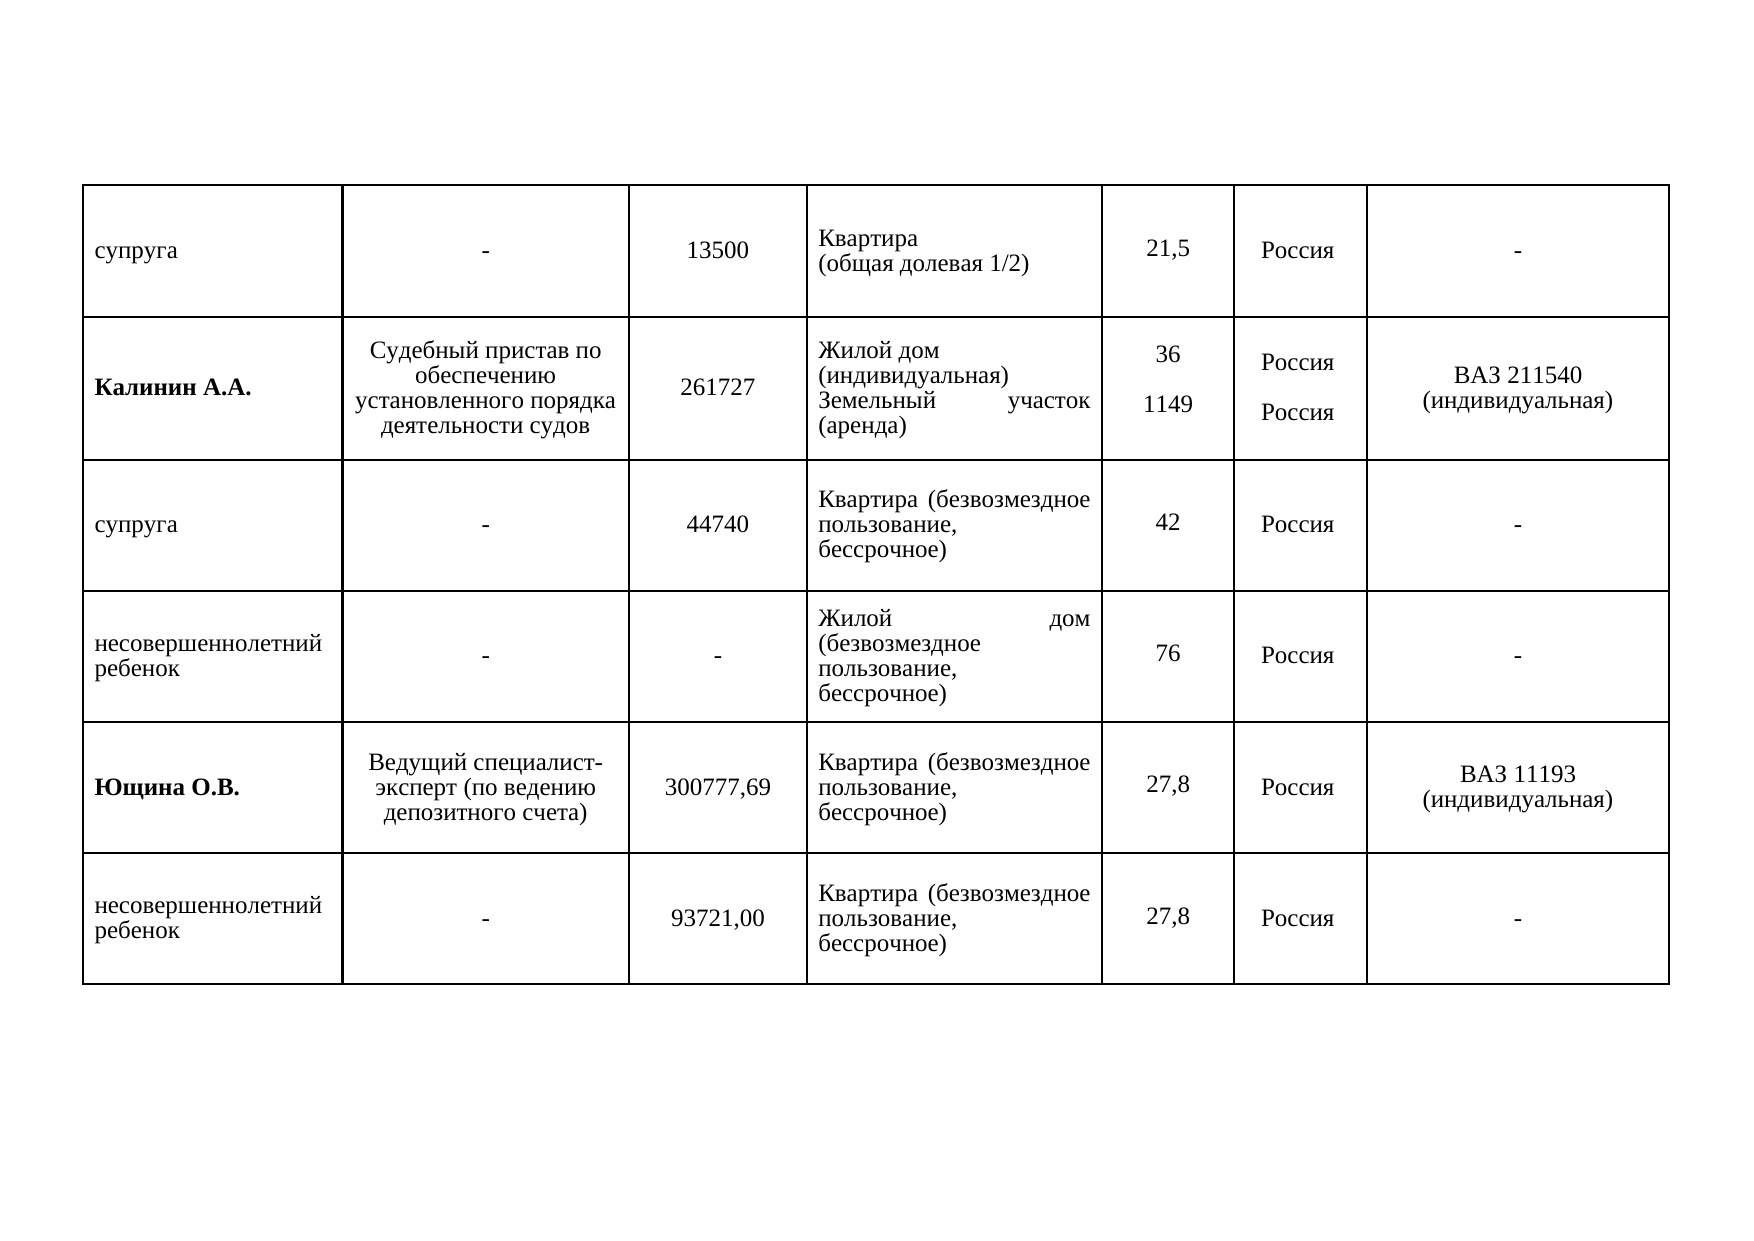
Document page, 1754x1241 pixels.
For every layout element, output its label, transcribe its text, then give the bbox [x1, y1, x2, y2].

table_cell Ющина О.В. [84, 723, 341, 852]
table_cell Россия [1235, 186, 1366, 316]
table_cell супруга [84, 461, 341, 590]
table_cell - [344, 592, 628, 721]
table_cell - [344, 186, 628, 316]
table_cell 93721,00 [630, 854, 806, 983]
table_cell 44740 [630, 461, 806, 590]
table_cell несовершеннолетний ребенок [84, 854, 341, 983]
table_cell Ведущий специалист-эксперт (по ведению депозитного счета) [344, 723, 628, 852]
table_cell - [344, 461, 628, 590]
table_cell 42 [1103, 461, 1233, 590]
table_cell Жилой дом (индивидуальная) Земельный участок (аренда) [808, 318, 1101, 458]
table_cell - [1368, 186, 1668, 316]
table_cell ВАЗ 11193 (индивидуальная) [1368, 723, 1668, 852]
table_cell - [630, 592, 806, 721]
table_cell - [1368, 592, 1668, 721]
table_cell 21,5 [1103, 186, 1233, 316]
table_cell 300777,69 [630, 723, 806, 852]
table_cell Квартира (безвозмездное пользование, бессрочное) [808, 461, 1101, 590]
table_cell - [344, 854, 628, 983]
table_cell ВАЗ 211540 (индивидуальная) [1368, 318, 1668, 458]
table_cell Россия [1235, 723, 1366, 852]
table_cell Квартира (безвозмездное пользование, бессрочное) [808, 723, 1101, 852]
table_cell Жилой дом (безвозмездное пользование, бессрочное) [808, 592, 1101, 721]
table_cell 13500 [630, 186, 806, 316]
table_cell Судебный пристав по обеспечению установленного порядка деятельности судов [344, 318, 628, 458]
table_cell супруга [84, 186, 341, 316]
table_cell Россия Россия [1235, 318, 1366, 458]
table_cell Россия [1235, 461, 1366, 590]
table_cell 261727 [630, 318, 806, 458]
table_cell - [1368, 461, 1668, 590]
table_cell Квартира (безвозмездное пользование, бессрочное) [808, 854, 1101, 983]
table_cell Россия [1235, 592, 1366, 721]
table_cell 36 1149 [1103, 318, 1233, 458]
table_cell 27,8 [1103, 723, 1233, 852]
table_cell Квартира (общая долевая 1/2) [808, 186, 1101, 316]
table_cell - [1368, 854, 1668, 983]
table_cell несовершеннолетний ребенок [84, 592, 341, 721]
table_cell 27,8 [1103, 854, 1233, 983]
table_cell 76 [1103, 592, 1233, 721]
table_cell Россия [1235, 854, 1366, 983]
table_cell Калинин А.А. [84, 318, 341, 458]
